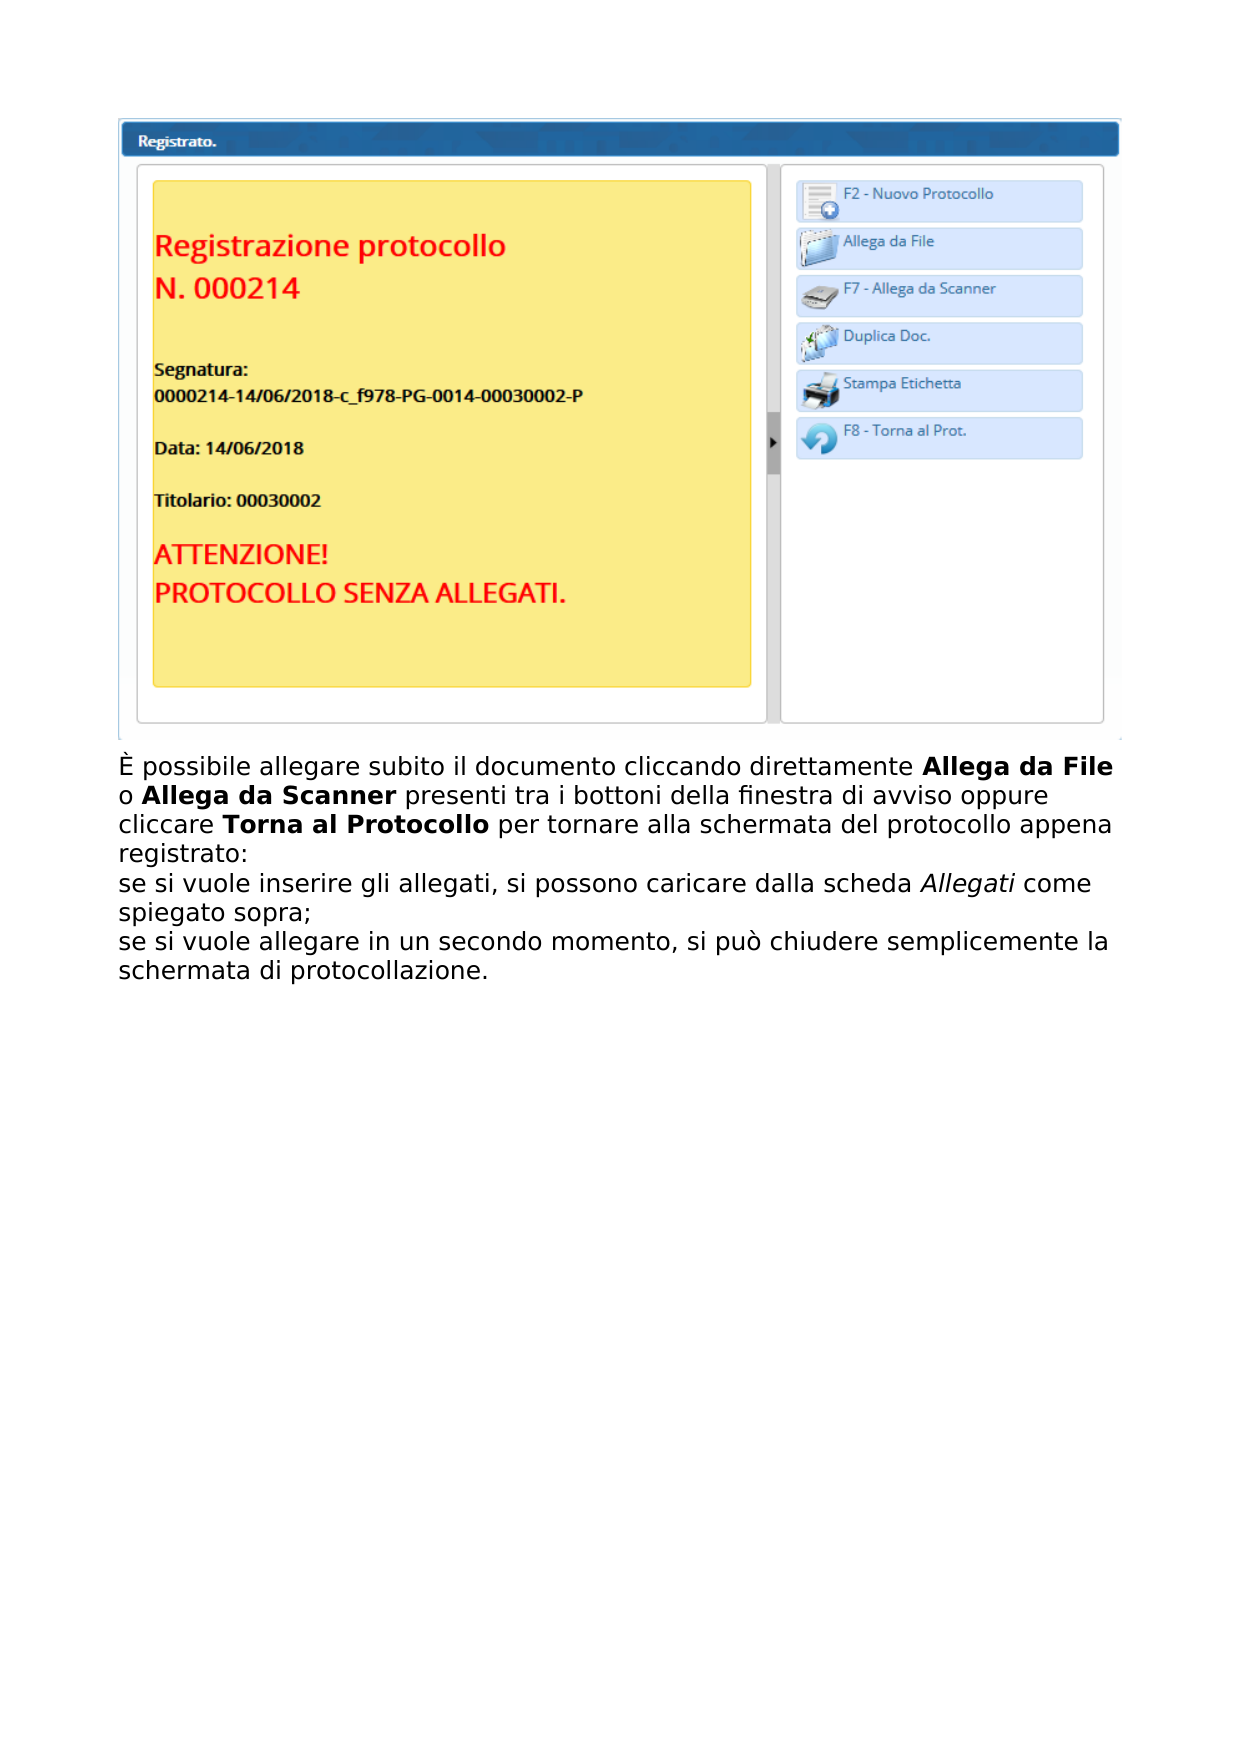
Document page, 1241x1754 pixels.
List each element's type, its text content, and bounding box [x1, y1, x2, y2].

text È possibile allegare subito il documento cliccando direttamente Allega da File o Allega da Scanner presenti tra i bottoni della finestra di avviso oppure cliccare Torna al Protocollo per tornare alla schermata del protocollo appena registrato: se si vuole inserire gli allegati, si possono caricare dalla scheda Allegati come spiegato sopra; se si vuole allegare in un secondo momento, si può chiudere semplicemente la schermata di protocollazione. [118, 752, 1122, 985]
picture [118, 118, 1123, 740]
